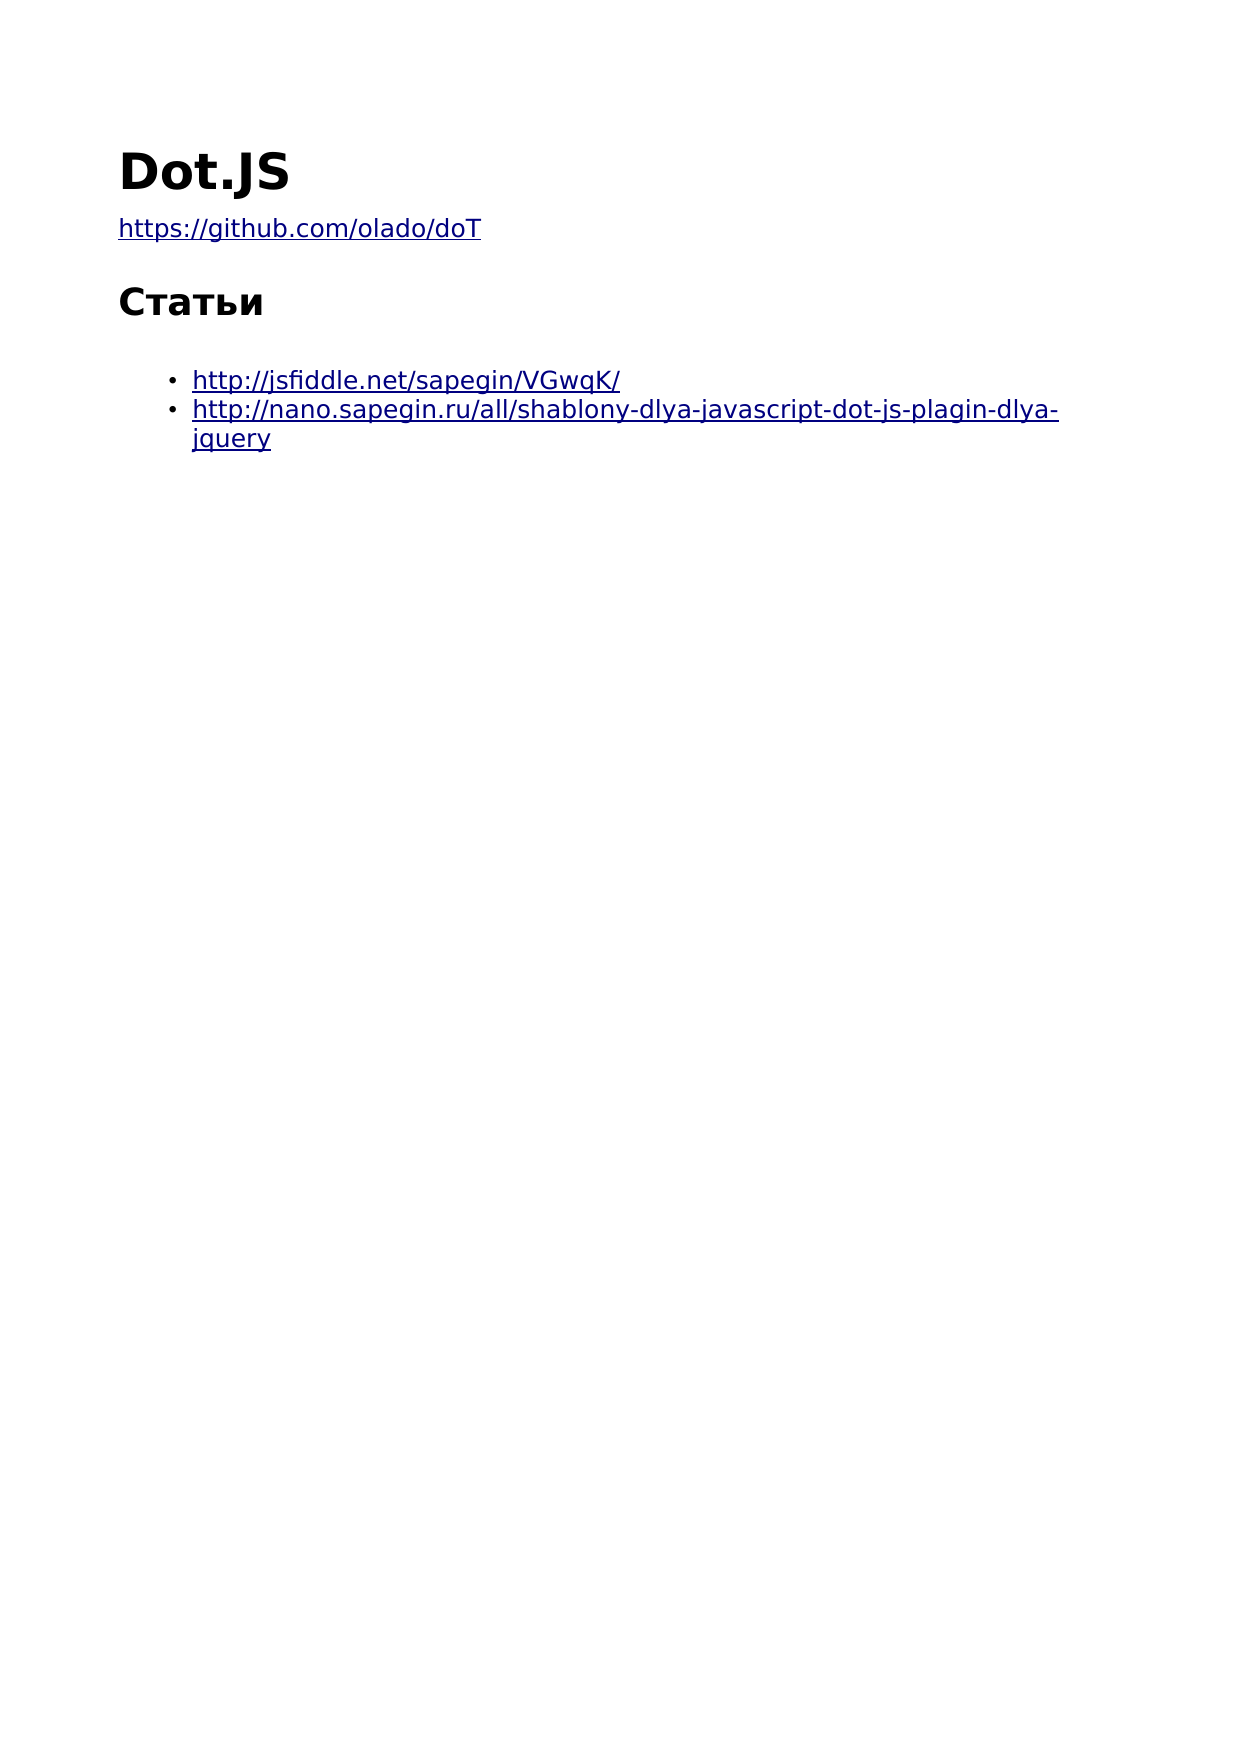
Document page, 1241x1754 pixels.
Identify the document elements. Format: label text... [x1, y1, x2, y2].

list http://jsfiddle.net/sapegin/VGwqK/ [177, 366, 1122, 395]
subtitle Статьи [118, 281, 1122, 324]
text https://github.com/olado/doT [118, 214, 1122, 243]
subtitle Dot.JS [118, 143, 1122, 201]
list http://nano.sapegin.ru/all/shablony-dlya-javascript-dot-js-plagin-dlya-jquery [177, 395, 1122, 454]
